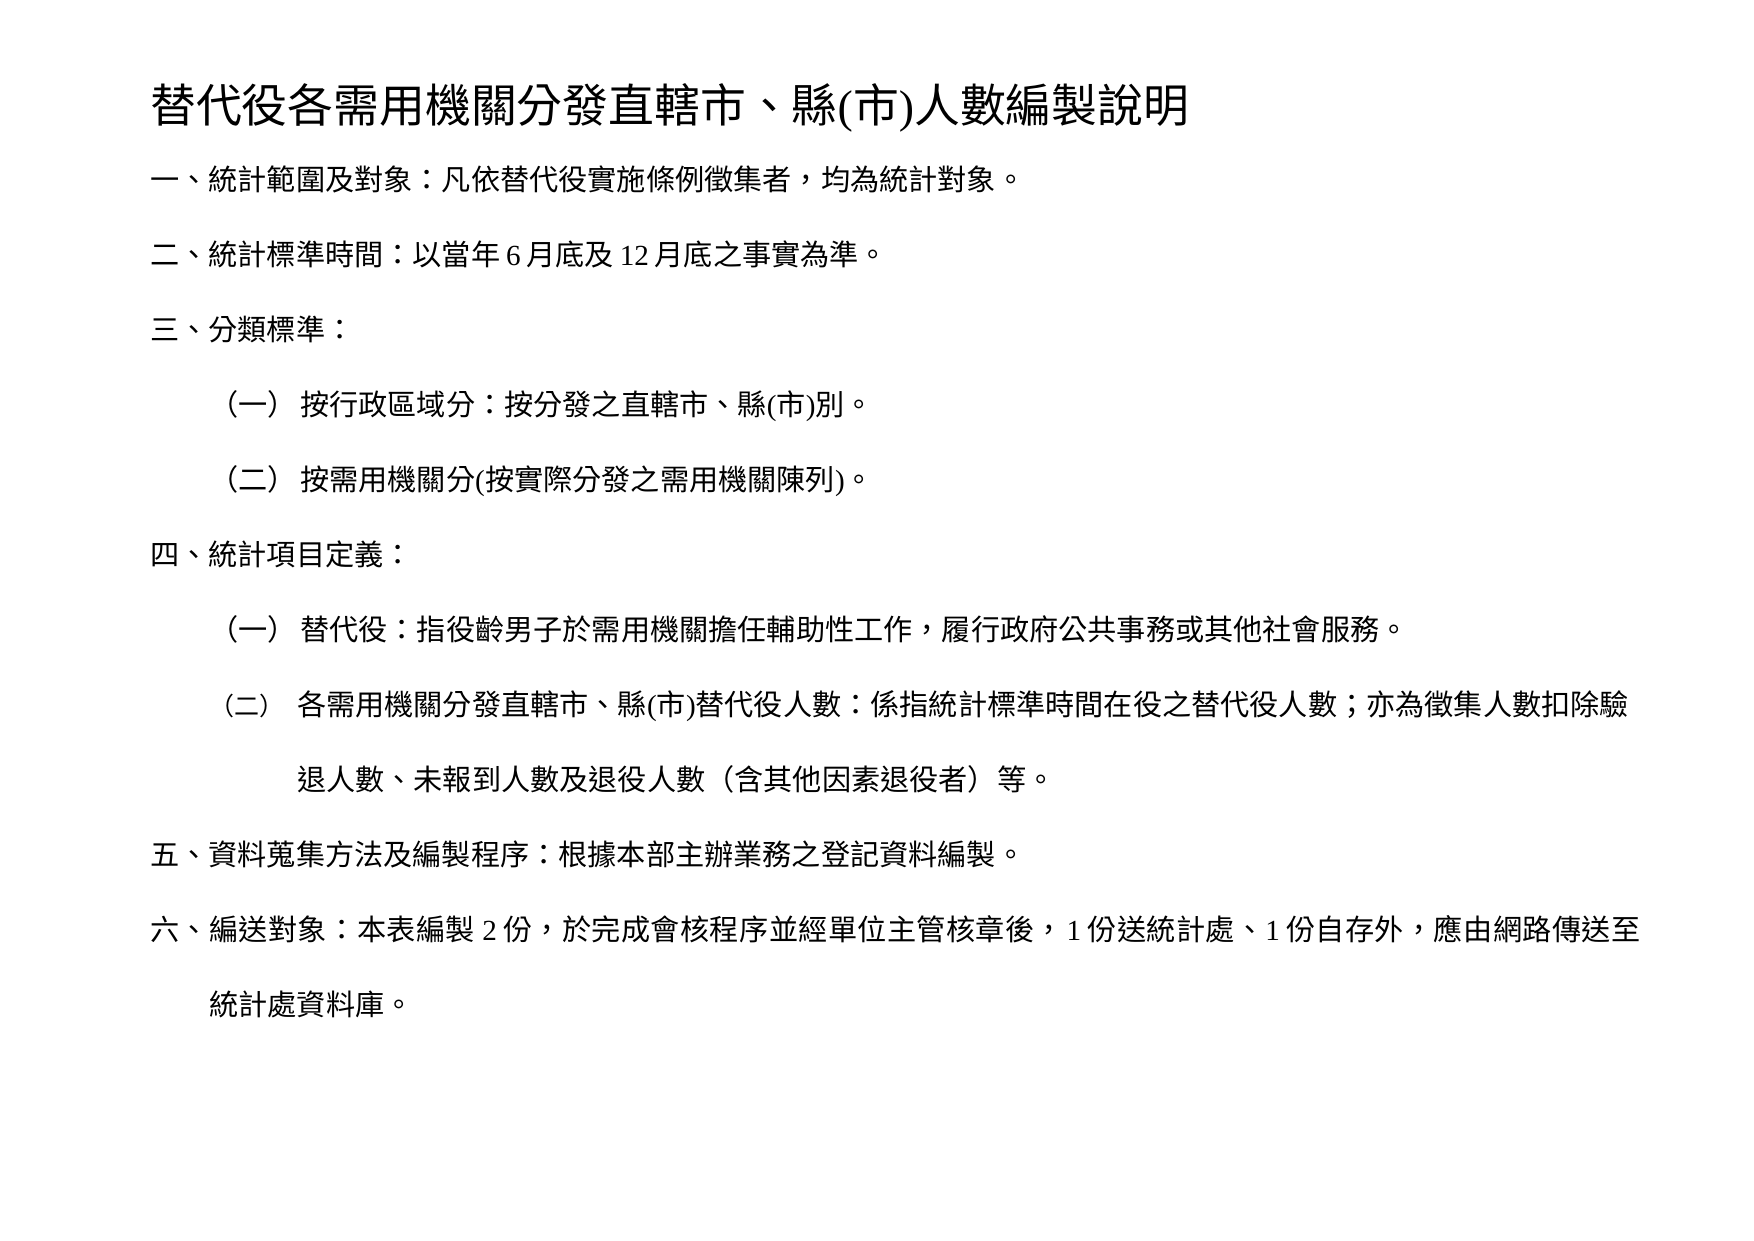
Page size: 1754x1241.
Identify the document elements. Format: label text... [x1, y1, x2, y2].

text 四、統計項目定義： [150, 516, 1642, 591]
text 一、統計範圍及對象：凡依替代役實施條例徵集者，均為統計對象。 [150, 141, 1642, 216]
text 五、資料蒐集方法及編製程序：根據本部主辦業務之登記資料編製。 [150, 816, 1642, 891]
list 按行政區域分：按分發之直轄市、縣(市)別。 [209, 366, 1642, 441]
list 替代役：指役齡男子於需用機關擔任輔助性工作，履行政府公共事務或其他社會服務。 [209, 591, 1642, 666]
list 各需用機關分發直轄市、縣(市)替代役人數：係指統計標準時間在役之替代役人數；亦為徵集人數扣除驗退人數、未報到人數及退役人數（含其他因素退役者）等。 [209, 666, 1642, 816]
list 按需用機關分(按實際分發之需用機關陳列)。 [209, 441, 1642, 516]
text 六、編送對象：本表編製2份，於完成會核程序並經單位主管核章後，1份送統計處、1份自存外，應由網路傳送至統計處資料庫。 [150, 891, 1642, 1041]
text 三、分類標準： [150, 291, 1642, 366]
text 替代役各需用機關分發直轄市、縣(市)人數編製說明 [150, 66, 1642, 141]
text 二、統計標準時間：以當年6月底及12月底之事實為準。 [150, 216, 1642, 291]
